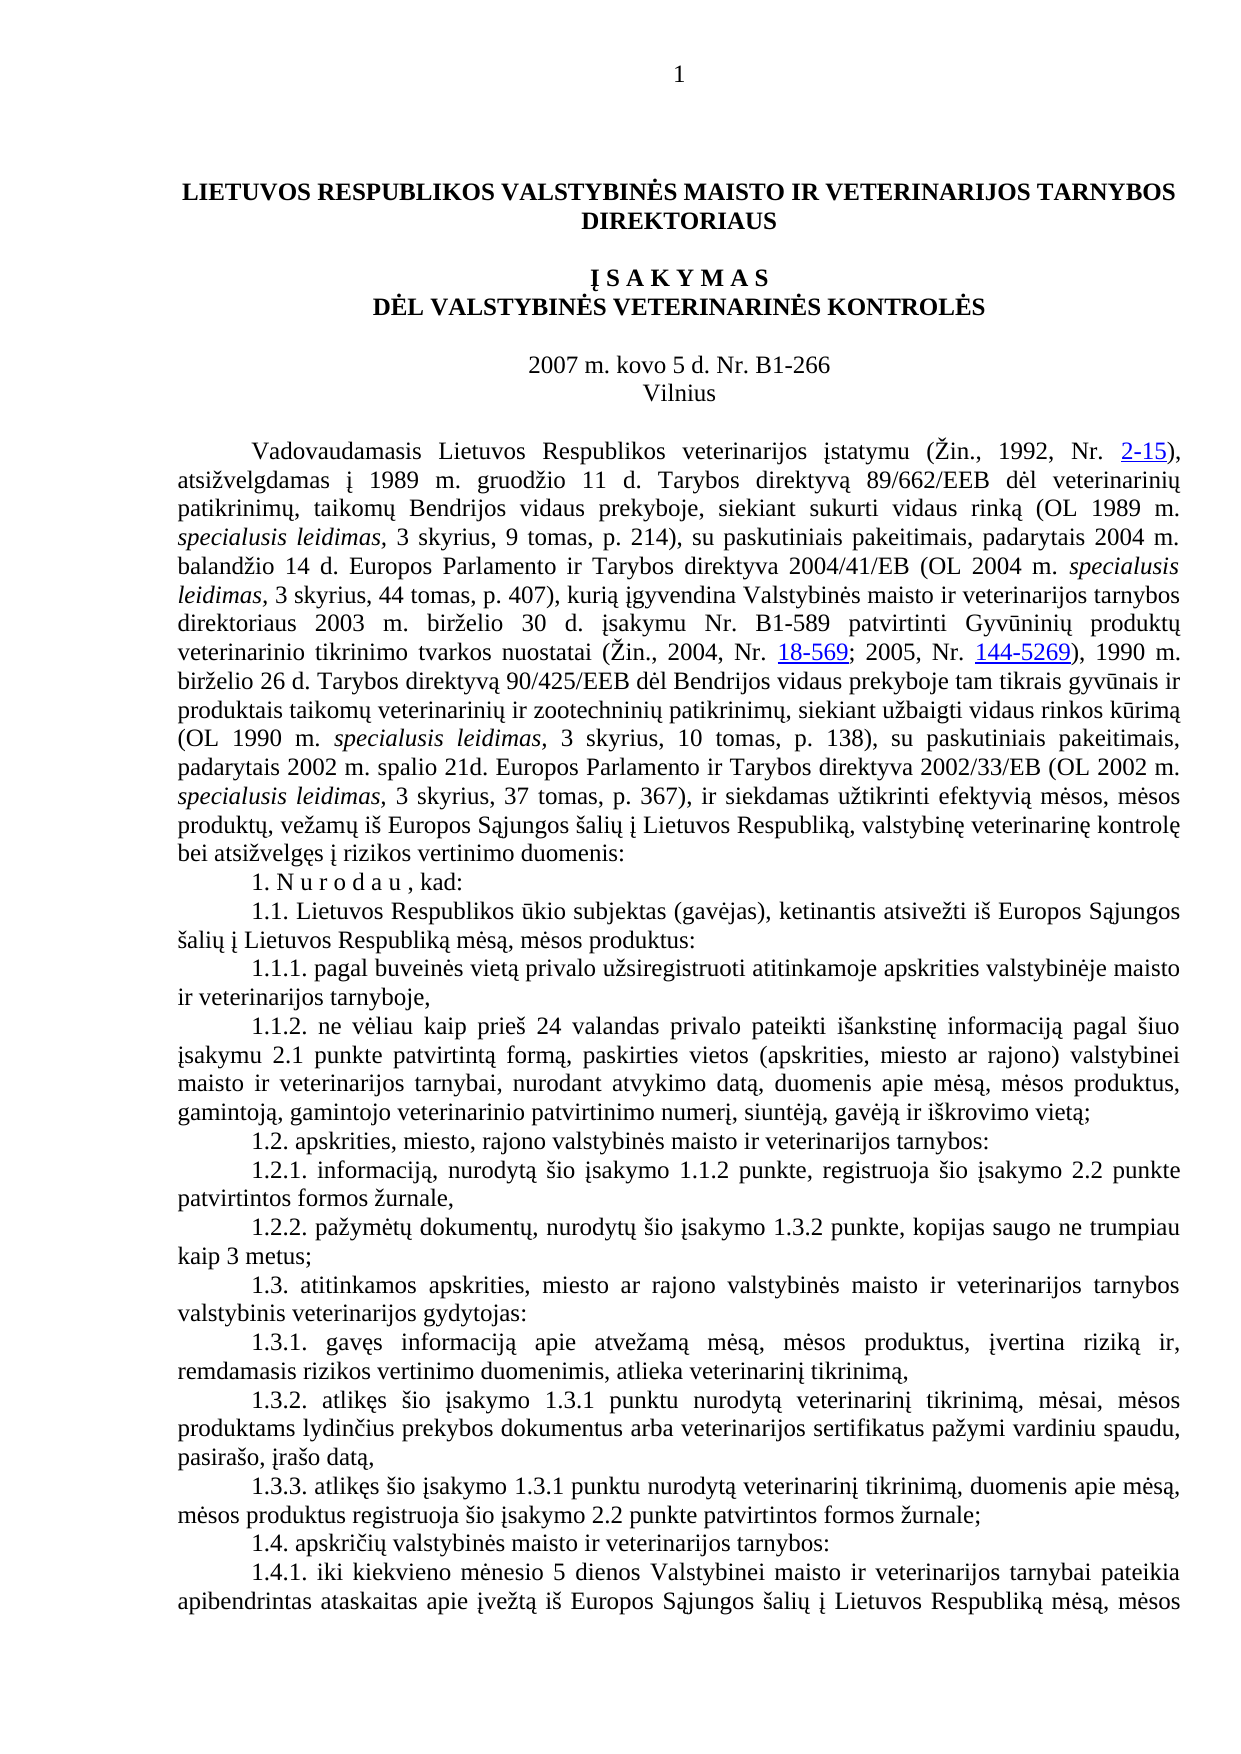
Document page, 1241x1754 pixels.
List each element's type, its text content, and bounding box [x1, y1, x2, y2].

text 1.1.1. pagal buveinės vietą privalo užsiregistruoti atitinkamoje apskrities valstybinėje maisto ir veterinarijos tarnyboje, [177, 953, 1181, 1011]
text LIETUVOS RESPUBLIKOS VALSTYBINĖS MAISTO IR VETERINARIJOS TARNYBOS DIREKTORIAUS [177, 177, 1181, 235]
text 2007 m. kovo 5 d. Nr. B1-266 [177, 350, 1181, 378]
text 1.2. apskrities, miesto, rajono valstybinės maisto ir veterinarijos tarnybos: [177, 1126, 1181, 1155]
text DĖL VALSTYBINĖS VETERINARINĖS KONTROLĖS [177, 292, 1181, 321]
text 1.4.1. iki kiekvieno mėnesio 5 dienos Valstybinei maisto ir veterinarijos tarnybai pateikia apibendrintas ataskaitas apie įvežtą iš Europos Sąjungos šalių į Lietuvos Respubliką mėsą, mėsos [177, 1557, 1181, 1615]
text 1.1. Lietuvos Respublikos ūkio subjektas (gavėjas), ketinantis atsivežti iš Europos Sąjungos šalių į Lietuvos Respubliką mėsą, mėsos produktus: [177, 896, 1181, 953]
text 1. Nurodau, kad: [177, 867, 1181, 896]
text 1.2.1. informaciją, nurodytą šio įsakymo 1.1.2 punkte, registruoja šio įsakymo 2.2 punkte patvirtintos formos žurnale, [177, 1155, 1181, 1212]
text Vadovaudamasis Lietuvos Respublikos veterinarijos įstatymu (Žin., 1992, Nr. 2-15), atsižvelgdamas į 1989 m. gruodžio 11 d. Tarybos direktyvą 89/662/EEB dėl veterinarinių patikrinimų, taikomų Bendrijos vidaus prekyboje, siekiant sukurti vidaus rinką (OL 1989 m. specialusis leidimas, 3 skyrius, 9 tomas, p. 214), su paskutiniais pakeitimais, padarytais 2004 m. balandžio 14 d. Europos Parlamento ir Tarybos direktyva 2004/41/EB (OL 2004 m. specialusis leidimas, 3 skyrius, 44 tomas, p. 407), kurią įgyvendina Valstybinės maisto ir veterinarijos tarnybos direktoriaus 2003 m. birželio 30 d. įsakymu Nr. B1-589 patvirtinti Gyvūninių produktų veterinarinio tikrinimo tvarkos nuostatai (Žin., 2004, Nr. 18-569; 2005, Nr. 144-5269), 1990 m. birželio 26 d. Tarybos direktyvą 90/425/EEB dėl Bendrijos vidaus prekyboje tam tikrais gyvūnais ir produktais taikomų veterinarinių ir zootechninių patikrinimų, siekiant užbaigti vidaus rinkos kūrimą (OL 1990 m. specialusis leidimas, 3 skyrius, 10 tomas, p. 138), su paskutiniais pakeitimais, padarytais 2002 m. spalio 21d. Europos Parlamento ir Tarybos direktyva 2002/33/EB (OL 2002 m. specialusis leidimas, 3 skyrius, 37 tomas, p. 367), ir siekdamas užtikrinti efektyvią mėsos, mėsos produktų, vežamų iš Europos Sąjungos šalių į Lietuvos Respubliką, valstybinę veterinarinę kontrolę bei atsižvelgęs į rizikos vertinimo duomenis: [177, 436, 1181, 867]
text 1.1.2. ne vėliau kaip prieš 24 valandas privalo pateikti išankstinę informaciją pagal šiuo įsakymu 2.1 punkte patvirtintą formą, paskirties vietos (apskrities, miesto ar rajono) valstybinei maisto ir veterinarijos tarnybai, nurodant atvykimo datą, duomenis apie mėsą, mėsos produktus, gamintoją, gamintojo veterinarinio patvirtinimo numerį, siuntėją, gavėją ir iškrovimo vietą; [177, 1011, 1181, 1126]
text 1.3.1. gavęs informaciją apie atvežamą mėsą, mėsos produktus, įvertina riziką ir, remdamasis rizikos vertinimo duomenimis, atlieka veterinarinį tikrinimą, [177, 1327, 1181, 1385]
text 1.2.2. pažymėtų dokumentų, nurodytų šio įsakymo 1.3.2 punkte, kopijas saugo ne trumpiau kaip 3 metus; [177, 1212, 1181, 1270]
text 1.4. apskričių valstybinės maisto ir veterinarijos tarnybos: [177, 1528, 1181, 1557]
text 1.3.2. atlikęs šio įsakymo 1.3.1 punktu nurodytą veterinarinį tikrinimą, mėsai, mėsos produktams lydinčius prekybos dokumentus arba veterinarijos sertifikatus pažymi vardiniu spaudu, pasirašo, įrašo datą, [177, 1385, 1181, 1471]
text 1.3.3. atlikęs šio įsakymo 1.3.1 punktu nurodytą veterinarinį tikrinimą, duomenis apie mėsą, mėsos produktus registruoja šio įsakymo 2.2 punkte patvirtintos formos žurnale; [177, 1471, 1181, 1528]
text Į S A K Y M A S [177, 263, 1181, 292]
text 1.3. atitinkamos apskrities, miesto ar rajono valstybinės maisto ir veterinarijos tarnybos valstybinis veterinarijos gydytojas: [177, 1270, 1181, 1327]
text Vilnius [177, 378, 1181, 407]
